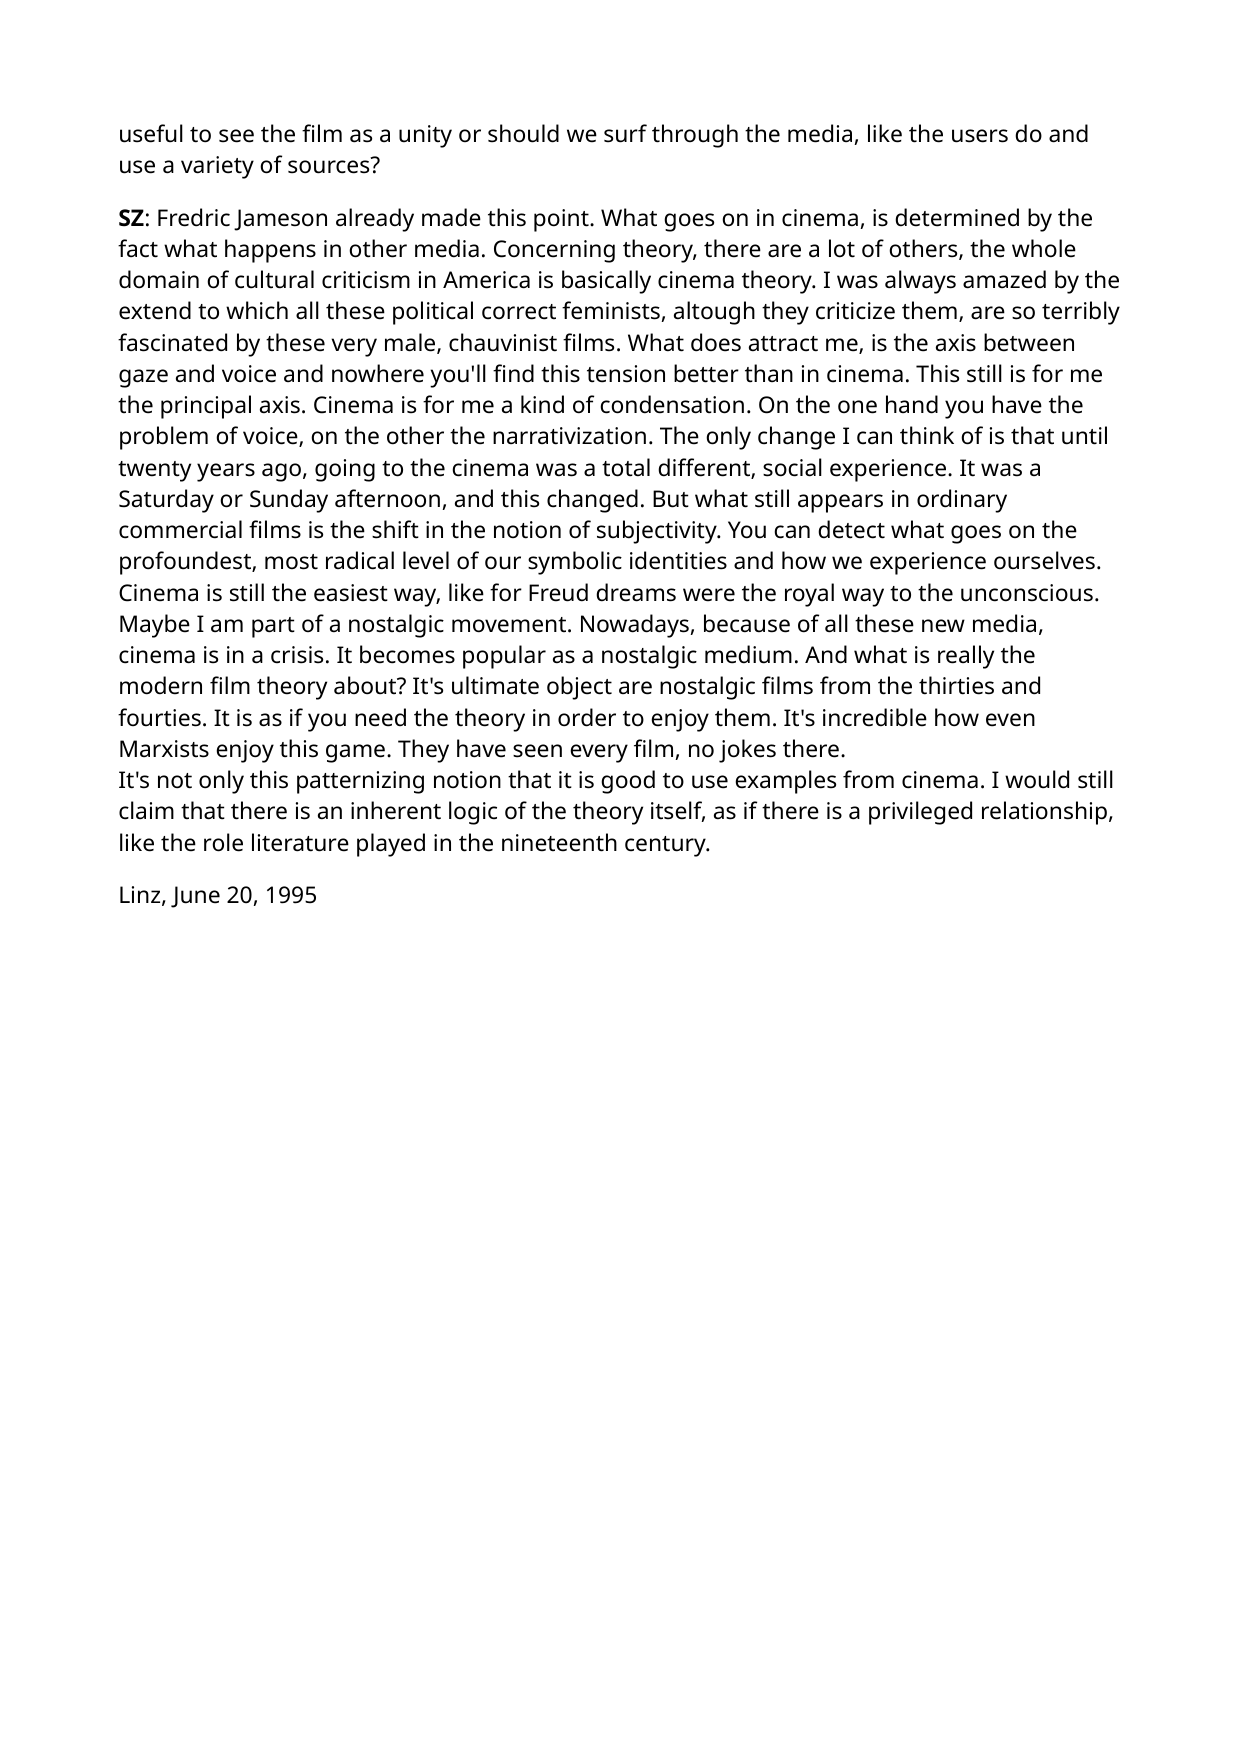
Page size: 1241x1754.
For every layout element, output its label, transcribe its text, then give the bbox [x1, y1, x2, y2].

text Linz, June 20, 1995 [118, 878, 1122, 910]
text useful to see the film as a unity or should we surf through the media, like the users do and use a variety of sources? [118, 118, 1122, 181]
text SZ: Fredric Jameson already made this point. What goes on in cinema, is determined by the fact what happens in other media. Concerning theory, there are a lot of others, the whole domain of cultural criticism in America is basically cinema theory. I was always amazed by the extend to which all these political correct feminists, altough they criticize them, are so terribly fascinated by these very male, chauvinist films. What does attract me, is the axis between gaze and voice and nowhere you'll find this tension better than in cinema. This still is for me the principal axis. Cinema is for me a kind of condensation. On the one hand you have the problem of voice, on the other the narrativization. The only change I can think of is that until twenty years ago, going to the cinema was a total different, social experience. It was a Saturday or Sunday afternoon, and this changed. But what still appears in ordinary commercial films is the shift in the notion of subjectivity. You can detect what goes on the profoundest, most radical level of our symbolic identities and how we experience ourselves. Cinema is still the easiest way, like for Freud dreams were the royal way to the unconscious. Maybe I am part of a nostalgic movement. Nowadays, because of all these new media, cinema is in a crisis. It becomes popular as a nostalgic medium. And what is really the modern film theory about? It's ultimate object are nostalgic films from the thirties and fourties. It is as if you need the theory in order to enjoy them. It's incredible how even Marxists enjoy this game. They have seen every film, no jokes there. It's not only this patternizing notion that it is good to use examples from cinema. I would still claim that there is an inherent logic of the theory itself, as if there is a privileged relationship, like the role literature played in the nineteenth century. [118, 201, 1122, 858]
